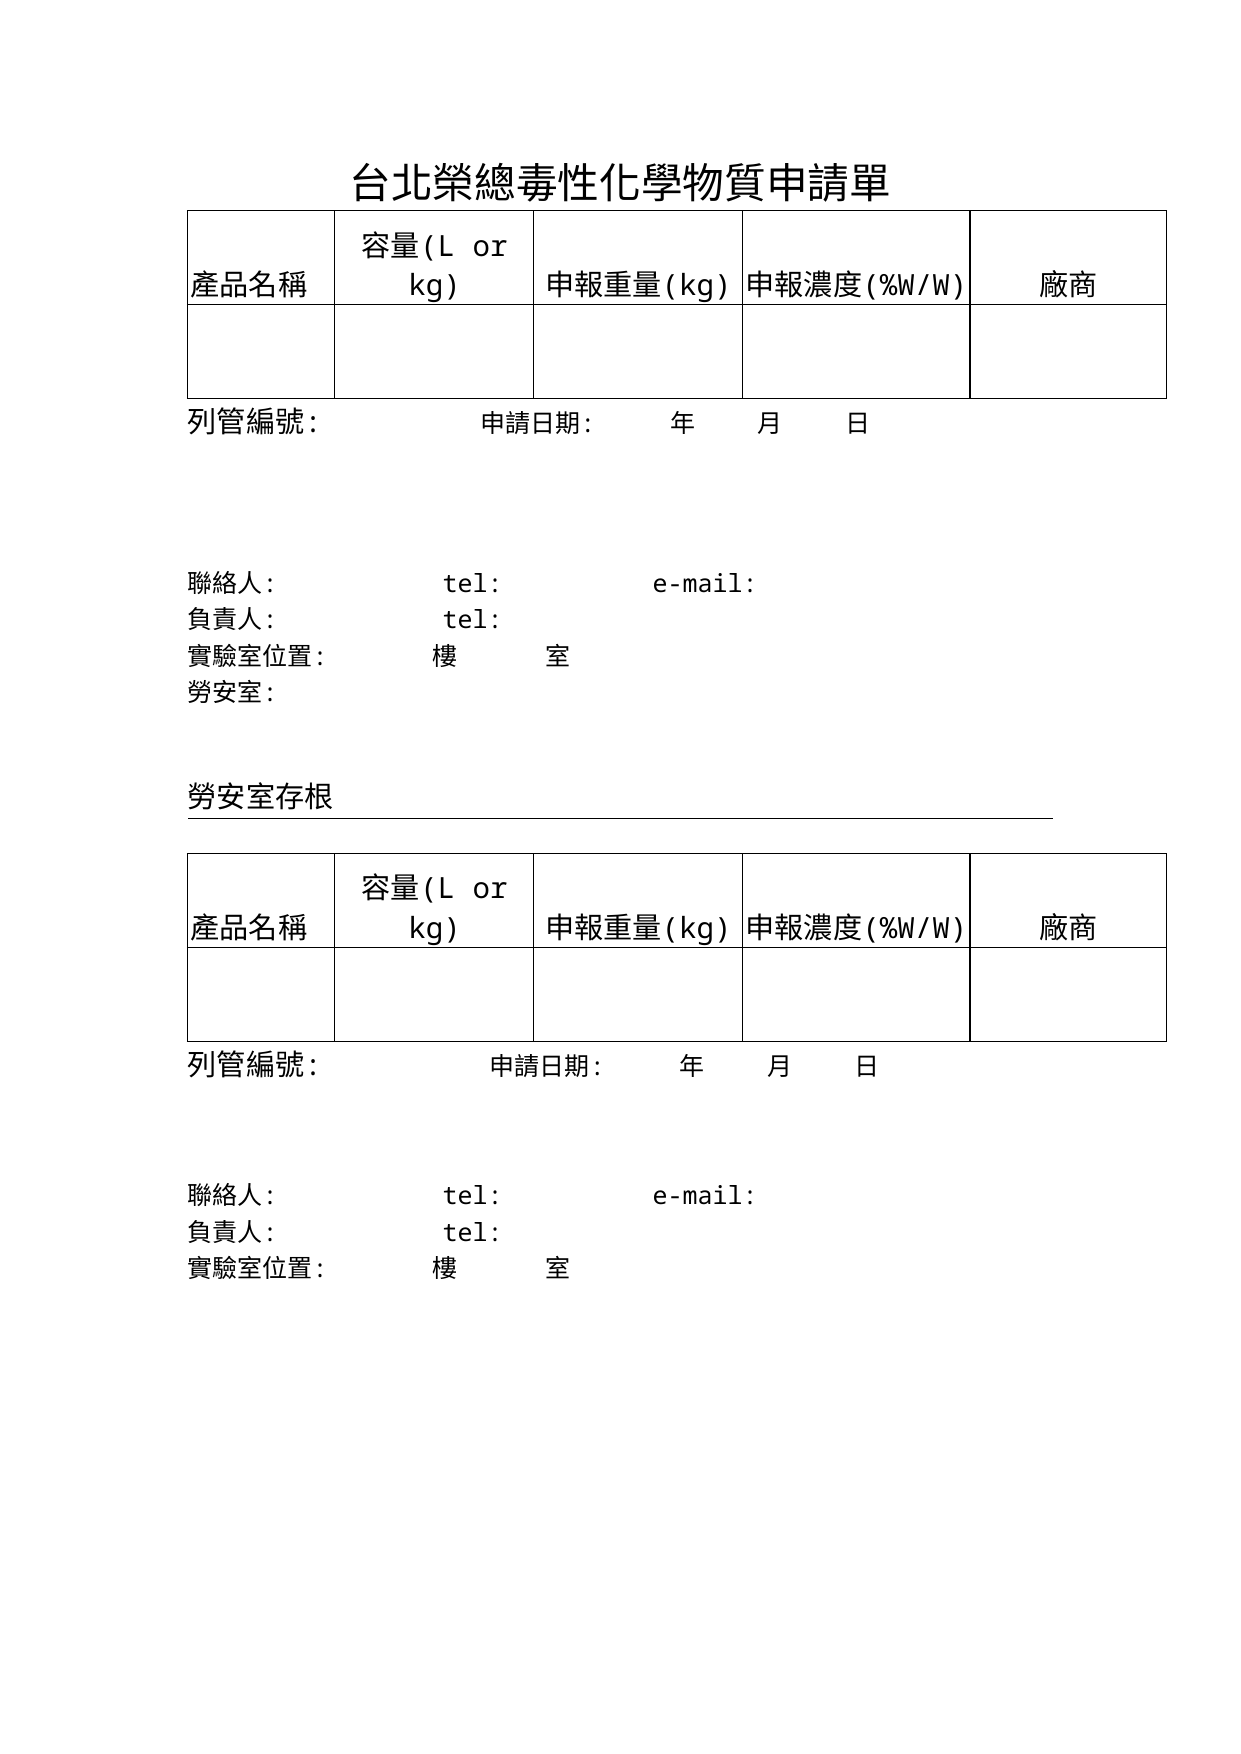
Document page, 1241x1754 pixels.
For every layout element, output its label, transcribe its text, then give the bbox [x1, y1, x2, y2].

table_header 申報重量(kg) [534, 854, 742, 947]
table_header 產品名稱 [188, 211, 334, 304]
text 負責人: tel: [187, 600, 1053, 636]
text 聯絡人: tel: e-mail: [187, 563, 1053, 600]
table_header 申報重量(kg) [534, 211, 742, 304]
text 勞安室存根 [187, 773, 1053, 819]
text 實驗室位置: 樓 室 [187, 636, 1053, 672]
table_cell [335, 948, 533, 1041]
text 列管編號: 申請日期: 年 月 日 [187, 399, 1053, 441]
text 負責人: tel: [187, 1212, 1053, 1248]
table_header 廠商 [971, 211, 1166, 304]
table_cell [534, 948, 742, 1041]
text 聯絡人: tel: e-mail: [187, 1176, 1053, 1212]
text 列管編號: 申請日期: 年 月 日 [187, 1042, 1053, 1084]
table_cell [743, 948, 969, 1041]
table_header 產品名稱 [188, 854, 334, 947]
text 勞安室: [187, 672, 1053, 708]
table_header 申報濃度(%W/W) [743, 854, 969, 947]
text 台北榮總毒性化學物質申請單 [187, 150, 1053, 210]
table_cell [971, 948, 1166, 1041]
text 實驗室位置: 樓 室 [187, 1248, 1053, 1284]
table_header 申報濃度(%W/W) [743, 211, 969, 304]
table_cell [534, 305, 742, 398]
table_header 廠商 [971, 854, 1166, 947]
table_cell [971, 305, 1166, 398]
table_header 容量(L or kg) [335, 211, 533, 304]
table_header 容量(L or kg) [335, 854, 533, 947]
table_cell [743, 305, 969, 398]
table_cell [188, 948, 334, 1041]
table_cell [188, 305, 334, 398]
table_cell [335, 305, 533, 398]
